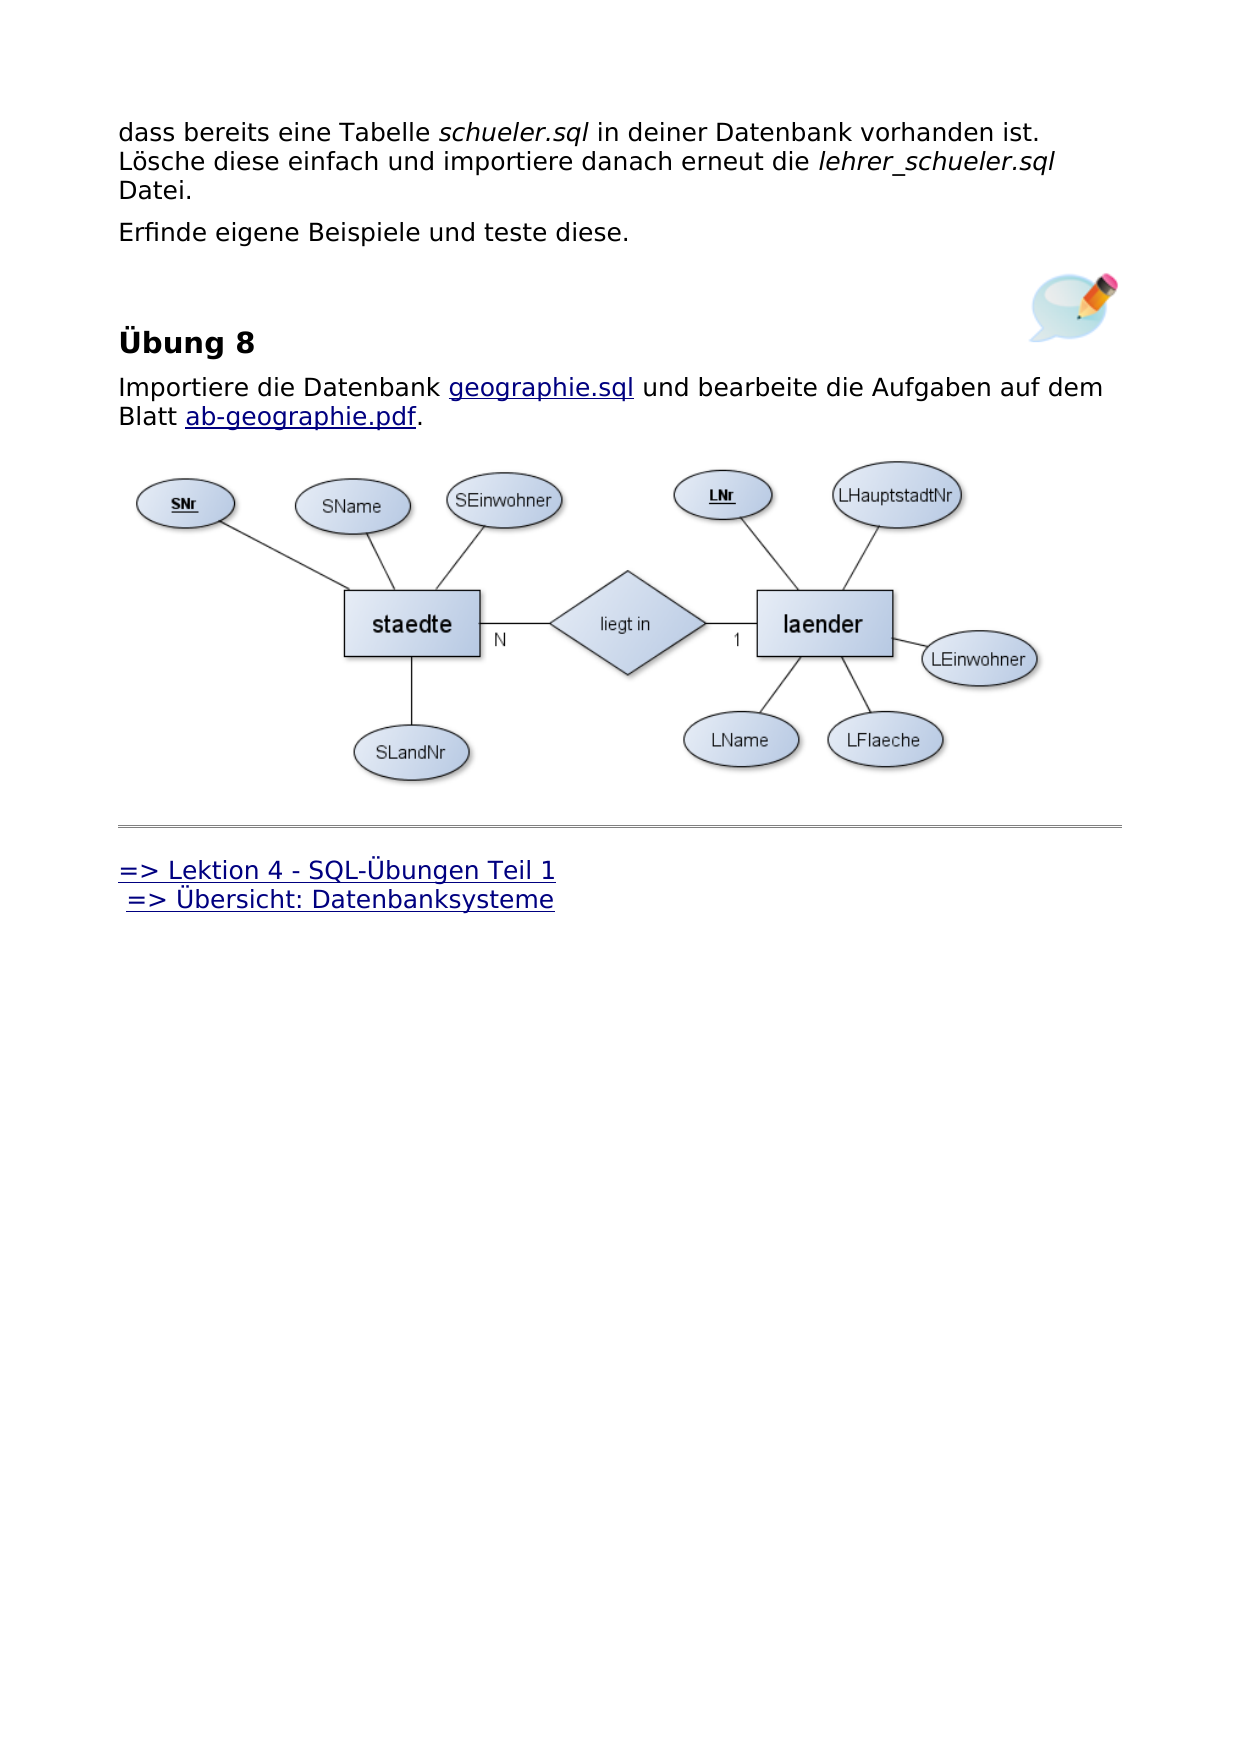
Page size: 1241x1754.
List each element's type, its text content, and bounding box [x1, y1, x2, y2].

subtitle Übung 8 [118, 326, 1022, 360]
picture [1022, 259, 1123, 360]
text Importiere die Datenbank geographie.sql und bearbeite die Aufgaben auf dem Blatt ab-geographie.pdf. [118, 373, 1122, 431]
text Erfinde eigene Beispiele und teste diese. [118, 218, 1122, 247]
picture [118, 443, 1056, 798]
text dass bereits eine Tabelle schueler.sql in deiner Datenbank vorhanden ist. Lösche diese einfach und importiere danach erneut die lehrer_schueler.sql Datei. [118, 118, 1122, 206]
text => Lektion 4 - SQL-Übungen Teil 1 => Übersicht: Datenbanksysteme [118, 857, 1122, 915]
